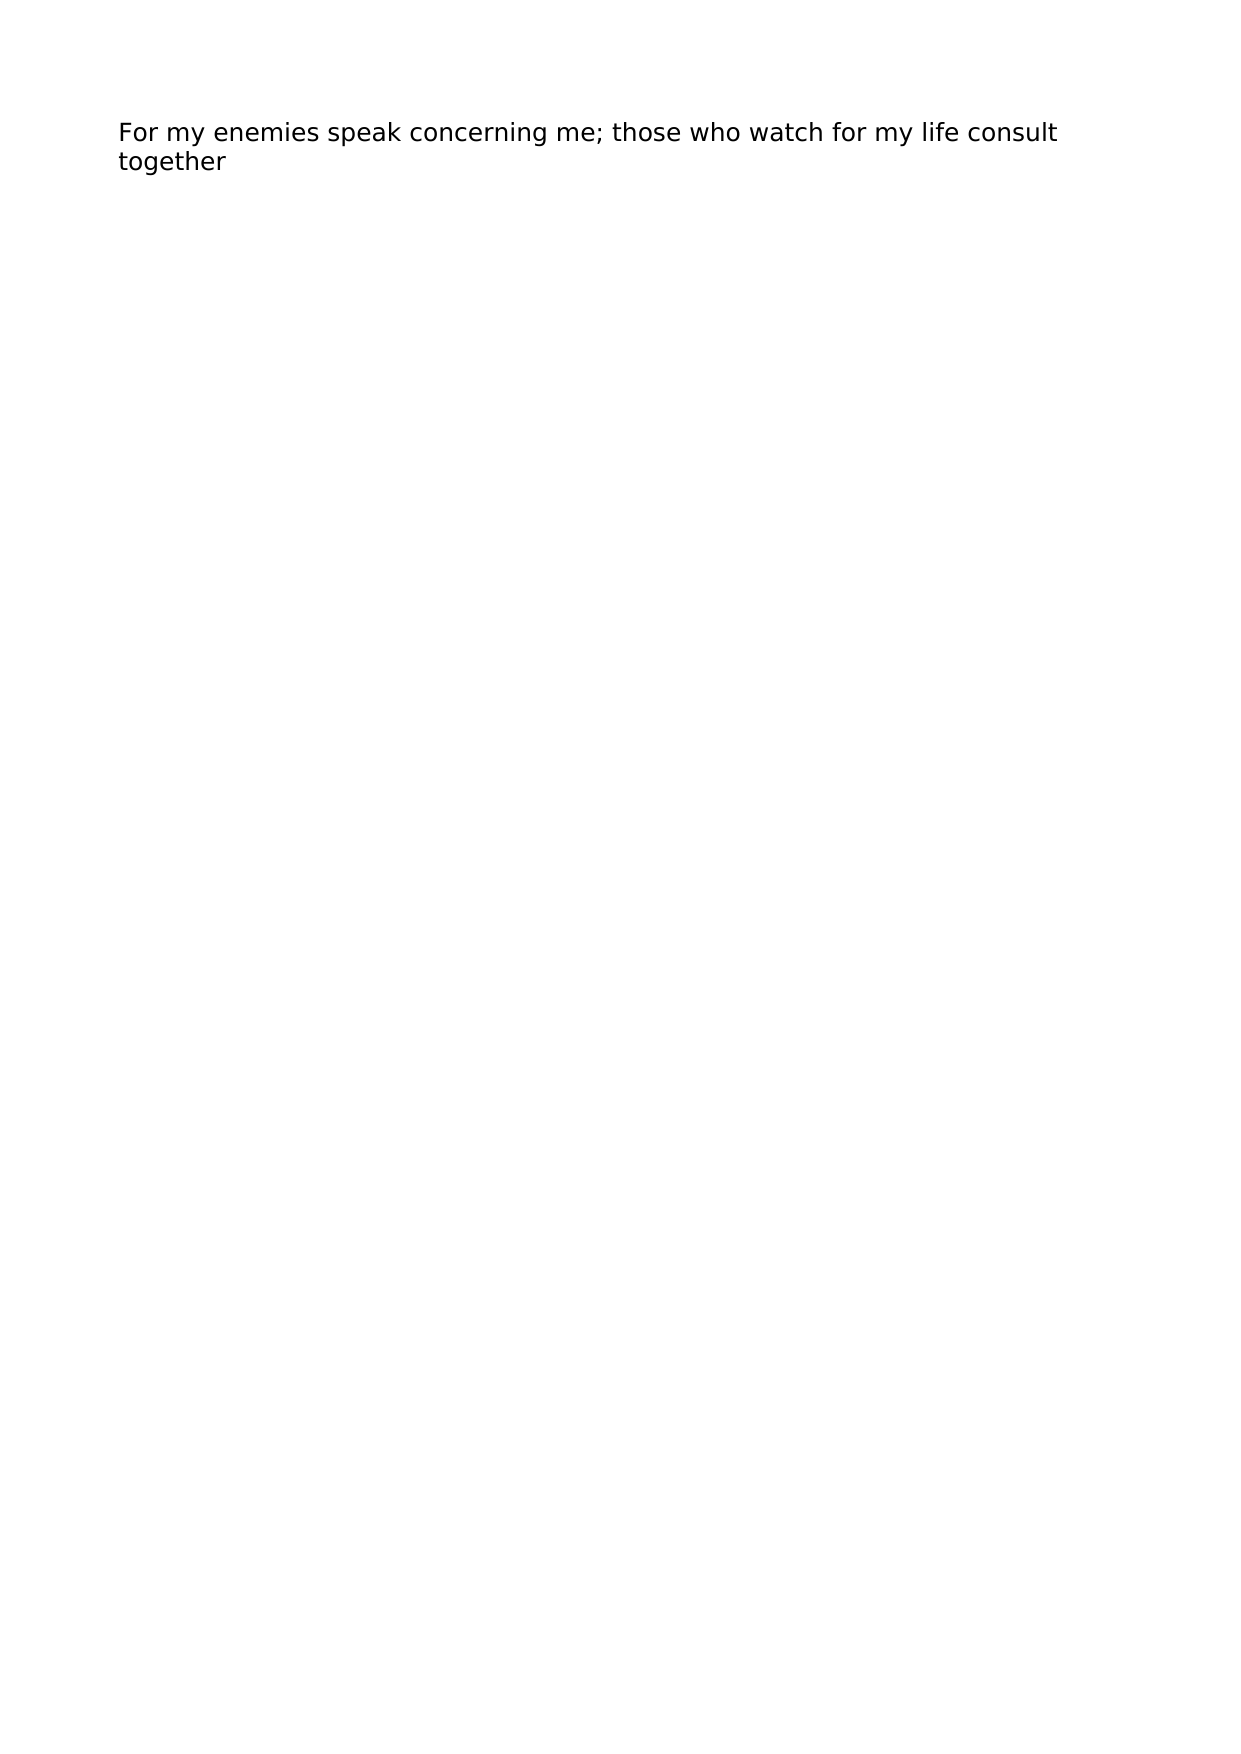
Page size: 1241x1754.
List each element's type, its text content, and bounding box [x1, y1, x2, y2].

text For my enemies speak concerning me; those who watch for my life consult together [118, 118, 1122, 176]
